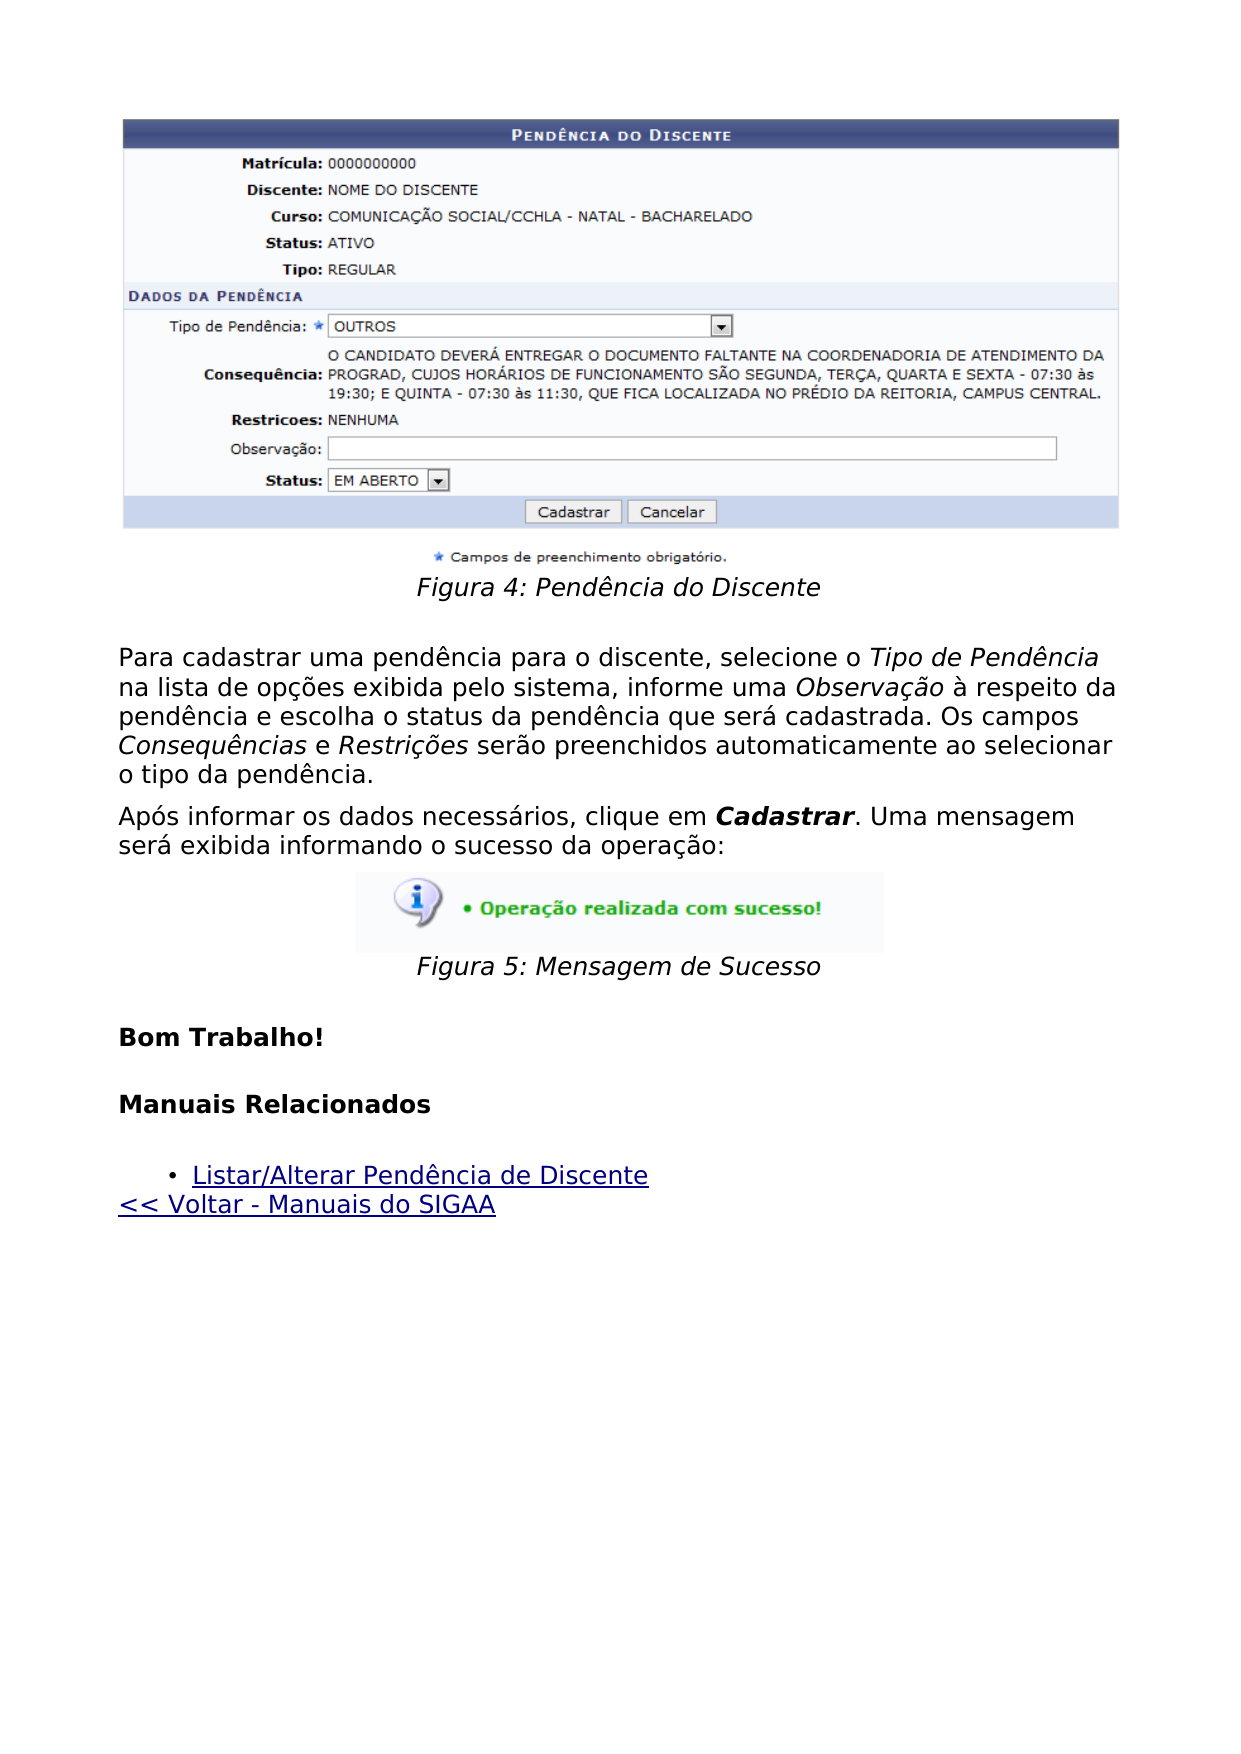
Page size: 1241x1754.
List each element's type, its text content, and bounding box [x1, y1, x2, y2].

text Após informar os dados necessários, clique em Cadastrar. Uma mensagem será exibida informando o sucesso da operação: [118, 802, 1122, 860]
picture [118, 118, 1123, 573]
picture [355, 872, 885, 953]
text Figura 4: Pendência do Discente [118, 573, 1122, 602]
text Bom Trabalho! [118, 1023, 1122, 1052]
text Figura 5: Mensagem de Sucesso [355, 953, 885, 982]
text << Voltar - Manuais do SIGAA [118, 1190, 1122, 1219]
list Listar/Alterar Pendência de Discente [177, 1161, 1122, 1190]
text Para cadastrar uma pendência para o discente, selecione o Tipo de Pendência na lista de opções exibida pelo sistema, informe uma Observação à respeito da pendência e escolha o status da pendência que será cadastrada. Os campos Consequências e Restrições serão preenchidos automaticamente ao selecionar o tipo da pendência. [118, 643, 1122, 789]
subtitle Manuais Relacionados [118, 1090, 1122, 1119]
